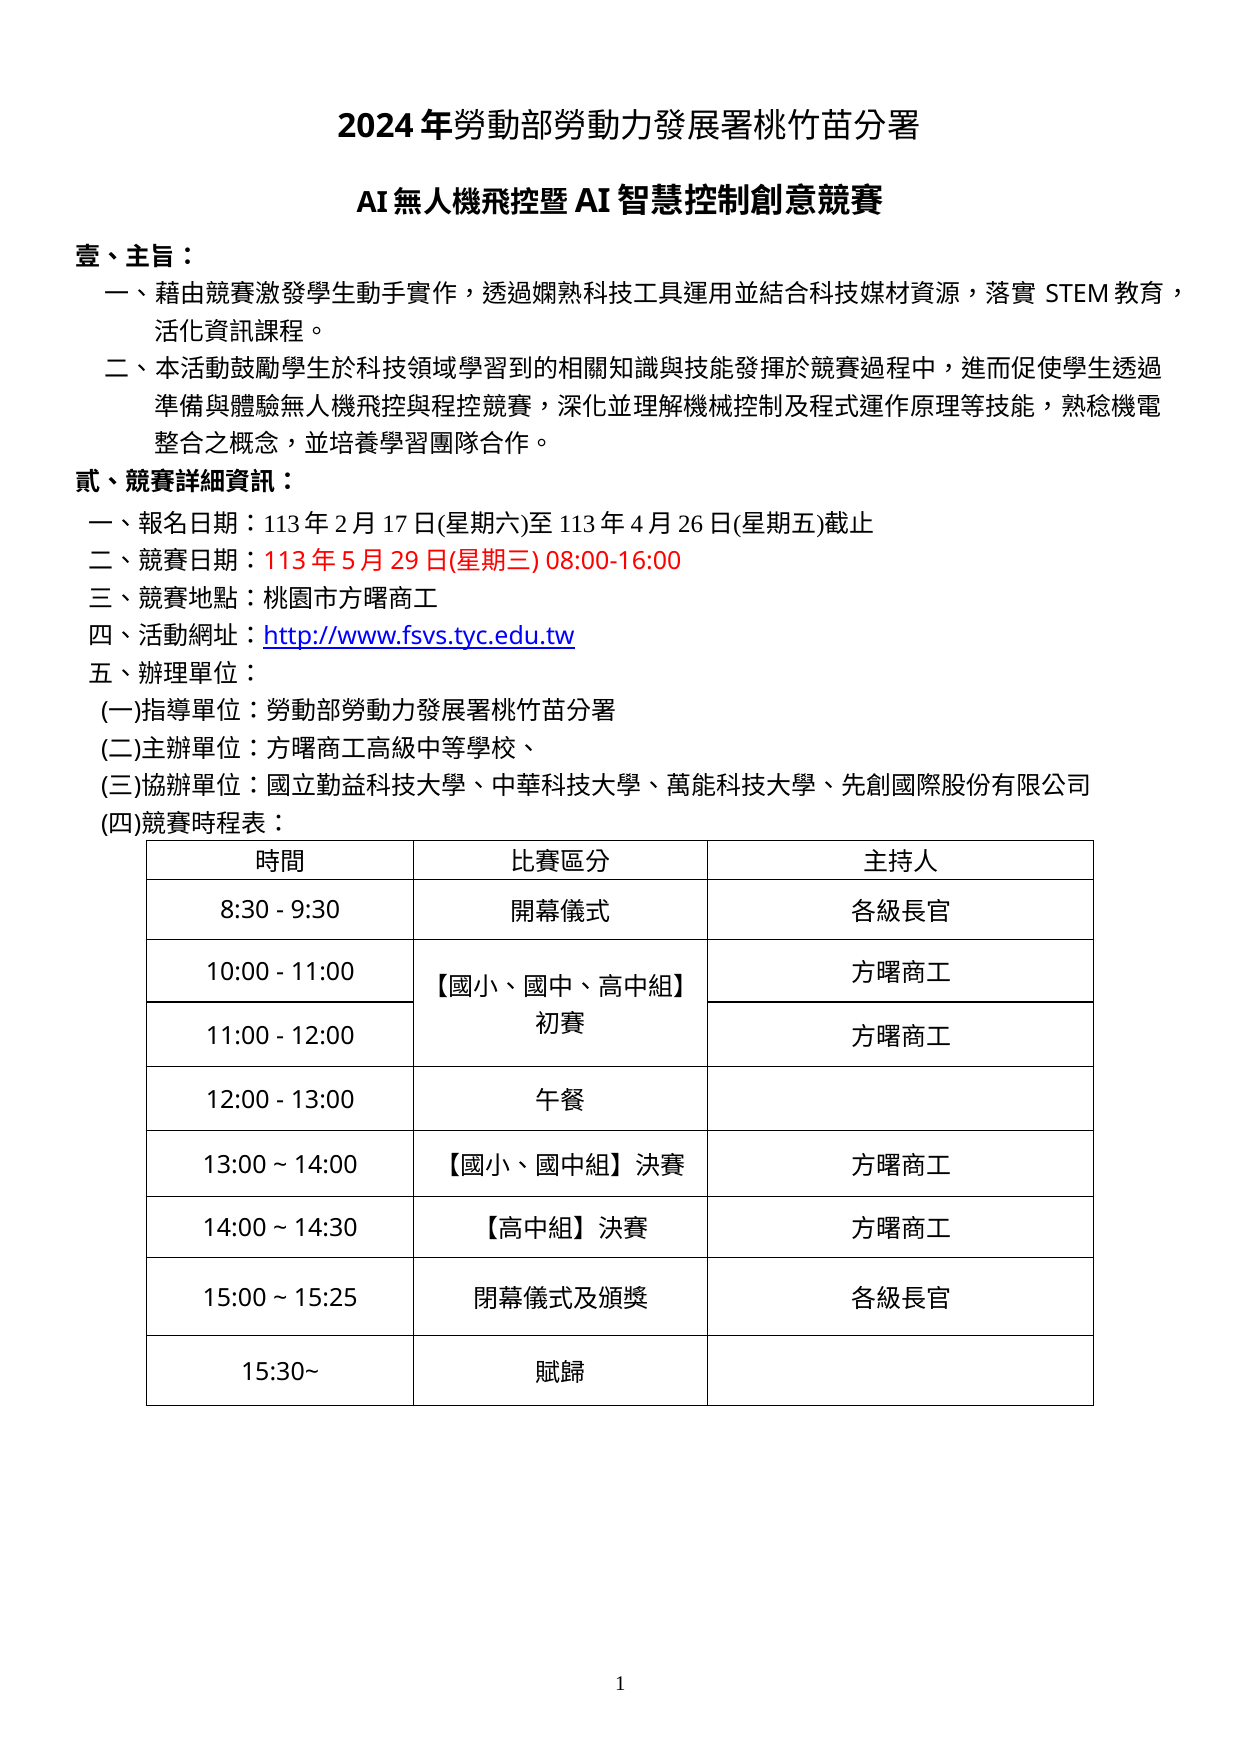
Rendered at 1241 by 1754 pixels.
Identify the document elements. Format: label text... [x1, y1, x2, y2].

table_cell 11:00 - 12:00 [147, 1003, 413, 1066]
text 五、辦理單位： [75, 653, 1165, 690]
table_cell 13:00 ~ 14:00 [147, 1131, 413, 1196]
table_header 主持人 [708, 841, 1093, 879]
table_cell 各級長官 [708, 880, 1093, 939]
table_cell [708, 1336, 1093, 1405]
table_cell 閉幕儀式及頒獎 [414, 1258, 707, 1335]
table_header 時間 [147, 841, 413, 879]
table_cell 方曙商工 [708, 1197, 1093, 1257]
text 2024年勞動部勞動力發展署桃竹苗分署 [75, 86, 1165, 161]
table_cell 方曙商工 [708, 1003, 1093, 1066]
text 壹、主旨： [75, 236, 1165, 273]
text 二、本活動鼓勵學生於科技領域學習到的相關知識與技能發揮於競賽過程中，進而促使學生透過準備與體驗無人機飛控與程控競賽，深化並理解機械控制及程式運作原理等技能，熟稔機電整合之概念，並培養學習團隊合作。 [104, 348, 1165, 461]
table_cell 10:00 - 11:00 [147, 940, 413, 1001]
table_cell 14:00 ~ 14:30 [147, 1197, 413, 1257]
text 一、報名日期：113年2月17日(星期六)至113年4月26日(星期五)截止 [75, 503, 1165, 540]
table_cell 8:30 - 9:30 [147, 880, 413, 939]
text (三)協辦單位：國立勤益科技大學、中華科技大學、萬能科技大學、先創國際股份有限公司 [75, 765, 1165, 803]
table_cell [708, 1067, 1093, 1130]
table_cell 各級長官 [708, 1258, 1093, 1335]
text (二)主辦單位：方曙商工高級中等學校、 [75, 728, 1165, 765]
table_header 比賽區分 [414, 841, 707, 879]
text 二、競賽日期：113年5月29日(星期三) 08:00-16:00 [75, 540, 1165, 578]
table_cell 方曙商工 [708, 1131, 1093, 1196]
text AI無人機飛控暨AI智慧控制創意競賽 [75, 161, 1165, 236]
text 貳、競賽詳細資訊： [75, 461, 1165, 498]
text 四、活動網址：http://www.fsvs.tyc.edu.tw [75, 615, 1165, 653]
table_cell 賦歸 [414, 1336, 707, 1405]
text (一)指導單位：勞動部勞動力發展署桃竹苗分署 [75, 690, 1165, 728]
table_cell 15:30~ [147, 1336, 413, 1405]
table_cell 【國小、國中組】決賽 [414, 1131, 707, 1196]
table_cell 【高中組】決賽 [414, 1197, 707, 1257]
text 一、藉由競賽激發學生動手實作，透過嫻熟科技工具運用並結合科技媒材資源，落實STEM教育，活化資訊課程。 [104, 273, 1165, 348]
table_cell 【國小、國中、高中組】 初賽 [414, 940, 707, 1066]
table_cell 15:00 ~ 15:25 [147, 1258, 413, 1335]
table_cell 12:00 - 13:00 [147, 1067, 413, 1130]
table_cell 開幕儀式 [414, 880, 707, 939]
text 三、競賽地點：桃園市方曙商工 [75, 578, 1165, 615]
text (四)競賽時程表： [75, 803, 1165, 840]
table_cell 午餐 [414, 1067, 707, 1130]
table_cell 方曙商工 [708, 940, 1093, 1001]
